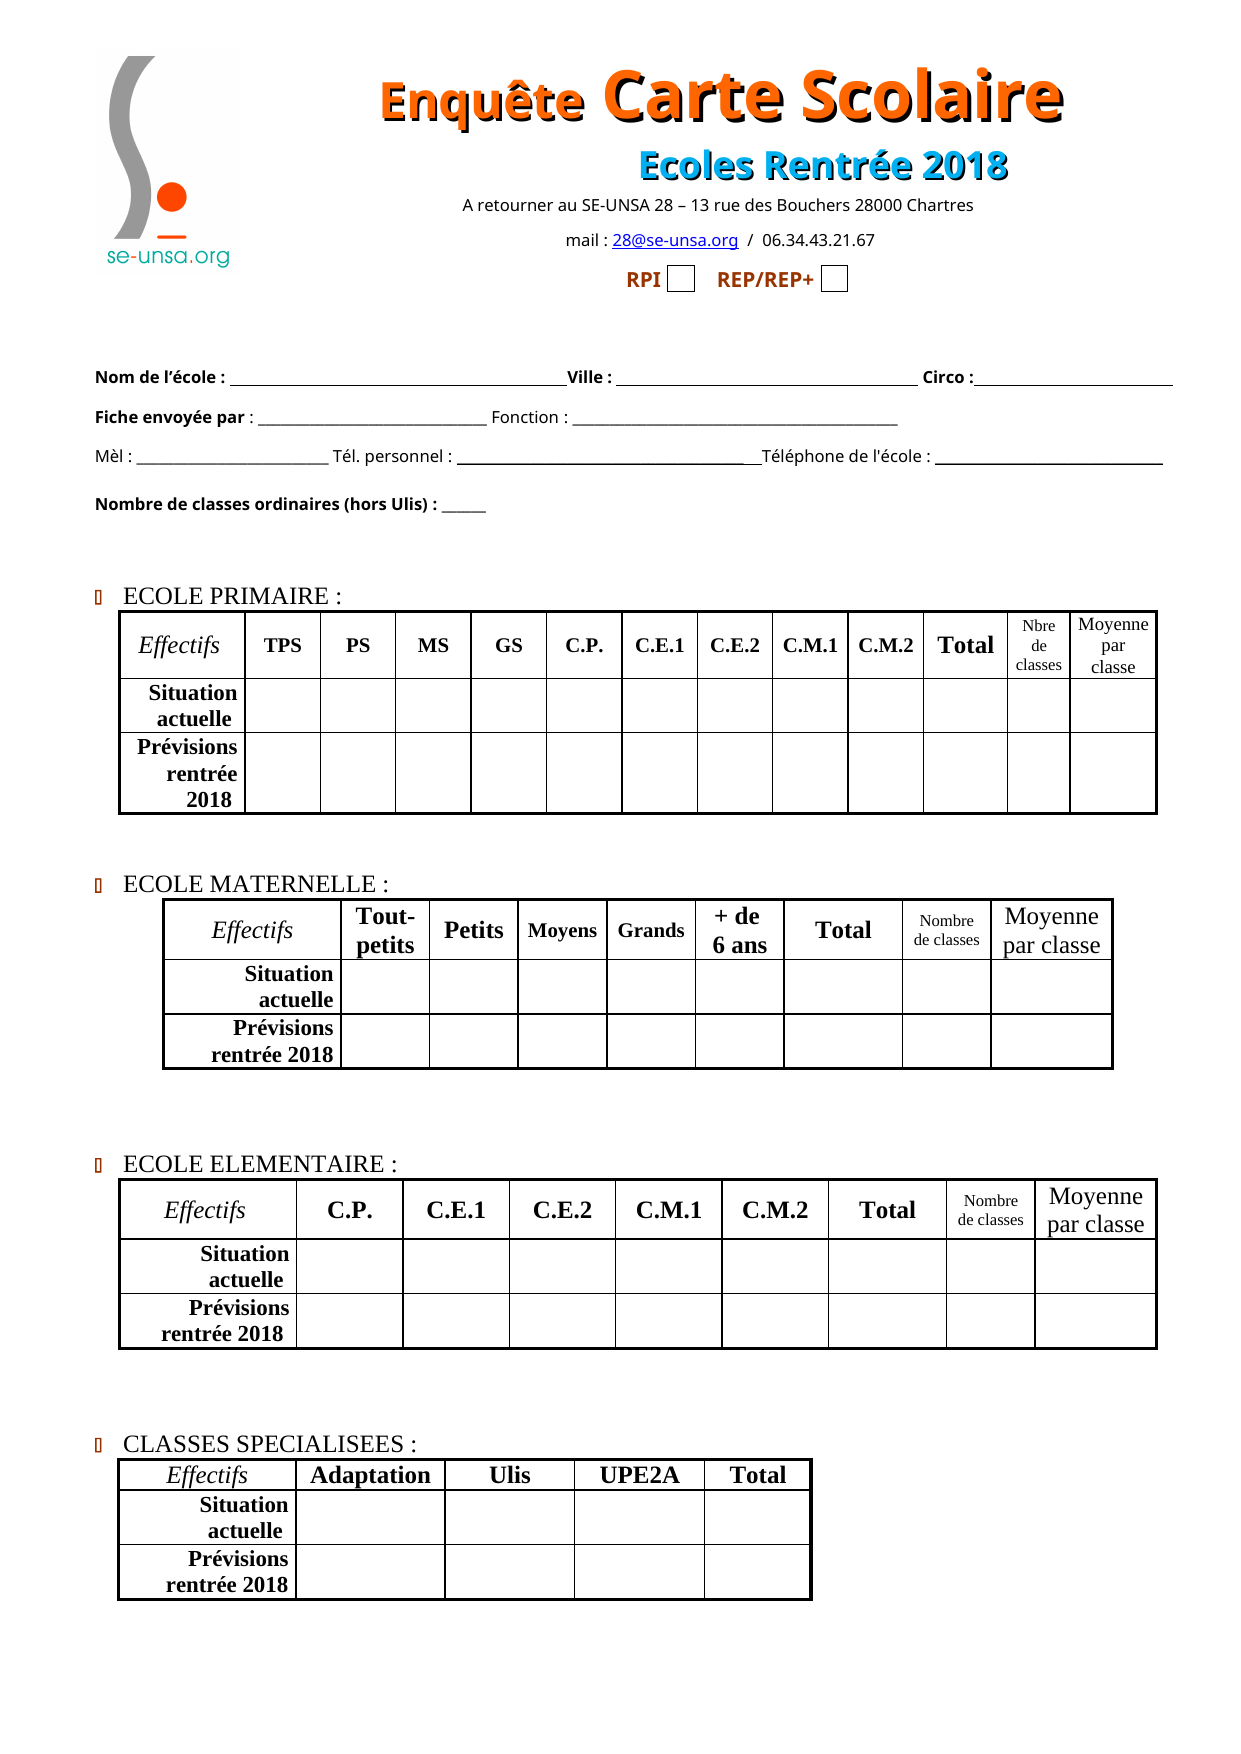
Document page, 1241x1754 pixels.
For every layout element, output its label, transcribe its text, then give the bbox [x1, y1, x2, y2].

table_cell [813, 1544, 828, 1598]
table_cell [829, 1240, 946, 1293]
table_header Tout- petits [342, 901, 429, 958]
table_cell [404, 1240, 509, 1293]
table_cell [1071, 679, 1155, 732]
table_cell [849, 679, 923, 732]
text mail : 28@se-unsa.org / 06.34.43.21.67 [241, 228, 1181, 251]
table_cell [321, 679, 395, 732]
table_cell [849, 733, 923, 812]
table_cell [342, 1015, 429, 1067]
text  ECOLE MATERNELLE : [94, 869, 1181, 898]
table_cell [510, 1240, 615, 1293]
table_header Effectifs [120, 1461, 295, 1489]
table_cell [342, 960, 429, 1013]
text Nombre de classes ordinaires (hors Ulis) : ______ [94, 492, 1181, 515]
table_cell [608, 960, 695, 1013]
text Nom de l’école : Ville : Circo : [94, 366, 1181, 389]
text Mèl : __________________________ Tél. personnel : Téléphone de l'école : [94, 445, 1181, 467]
table_cell Situation actuelle [120, 1491, 295, 1544]
table_cell [947, 1294, 1034, 1347]
table_cell Prévisions rentrée 2018 [121, 733, 244, 812]
table_header Total [829, 1181, 946, 1238]
table_header C.M.1 [773, 613, 847, 677]
table_header [828, 1458, 1157, 1598]
table_cell [575, 1491, 704, 1544]
table_cell Situation actuelle [121, 1240, 296, 1293]
table_header C.P. [547, 613, 621, 677]
table_cell [297, 1491, 444, 1544]
table_cell [1036, 1240, 1155, 1293]
table_cell [623, 733, 697, 812]
table_cell [1008, 679, 1069, 732]
table_header Nbre de classes [1008, 613, 1069, 677]
table_cell [430, 960, 517, 1013]
table_cell [992, 1015, 1111, 1067]
text A retourner au SE-UNSA 28 – 13 rue des Bouchers 28000 Chartres [241, 193, 1181, 216]
table_header C.M.2 [723, 1181, 828, 1238]
table_header Effectifs [121, 1181, 296, 1238]
table_header C.M.1 [616, 1181, 721, 1238]
text Fiche envoyée par : _______________________________ Fonction : ____________________________________________ [94, 405, 1181, 428]
table_cell [1008, 733, 1069, 812]
table_header C.E.2 [510, 1181, 615, 1238]
table_cell [924, 733, 1007, 812]
table_cell [705, 1545, 809, 1598]
table_cell [785, 960, 902, 1013]
table_cell [829, 1294, 946, 1347]
table_cell [430, 1015, 517, 1067]
table_cell [297, 1294, 402, 1347]
table_cell [404, 1294, 509, 1347]
table_cell Situation actuelle [121, 679, 244, 732]
table_cell [903, 1015, 990, 1067]
text  ECOLE ELEMENTAIRE : [94, 1149, 1181, 1178]
table_cell [297, 1545, 444, 1598]
table_header C.E.1 [623, 613, 697, 677]
table_cell [813, 1489, 828, 1544]
table_cell [1071, 733, 1155, 812]
table_header Moyens [519, 901, 606, 958]
table_header TPS [246, 613, 320, 677]
table_header C.E.1 [404, 1181, 509, 1238]
table_header UPE2A [575, 1461, 704, 1489]
text Ecoles Rentrée 2018 [390, 138, 1181, 189]
table_cell [696, 960, 783, 1013]
table_cell [396, 679, 470, 732]
table_cell [575, 1545, 704, 1598]
table_cell [1036, 1294, 1155, 1347]
table_cell [616, 1294, 721, 1347]
table_cell Prévisions rentrée 2018 [121, 1294, 296, 1347]
table_cell [698, 679, 772, 732]
text  ECOLE PRIMAIRE : [94, 581, 1181, 609]
table_header C.M.2 [849, 613, 923, 677]
table_cell [698, 733, 772, 812]
table_cell [705, 1491, 809, 1544]
table_header Moyenne par classe [992, 901, 1111, 958]
table_cell [992, 960, 1111, 1013]
table_cell [321, 733, 395, 812]
table_cell [472, 679, 546, 732]
table_header C.P. [297, 1181, 402, 1238]
table_header PS [321, 613, 395, 677]
table_header [813, 1458, 828, 1489]
text Enquête Carte Scolaire [241, 47, 1181, 138]
table_header MS [396, 613, 470, 677]
table_header + de 6 ans [696, 901, 783, 958]
table_header Petits [430, 901, 517, 958]
text  CLASSES SPECIALISEES : [94, 1429, 1181, 1457]
table_header Total [924, 613, 1007, 677]
table_header Nombre de classes [947, 1181, 1034, 1238]
table_cell [519, 960, 606, 1013]
table_cell [623, 679, 697, 732]
table_cell [785, 1015, 902, 1067]
table_cell [396, 733, 470, 812]
table_cell Prévisions rentrée 2018 [120, 1545, 295, 1598]
table_cell [947, 1240, 1034, 1293]
table_header Ulis [446, 1461, 574, 1489]
table_header Moyenne par classe [1071, 613, 1155, 677]
table_cell [696, 1015, 783, 1067]
table_header Grands [608, 901, 695, 958]
table_cell [608, 1015, 695, 1067]
table_cell [246, 733, 320, 812]
text RPI REP/REP+ [263, 264, 1211, 293]
table_cell [773, 733, 847, 812]
table_cell [510, 1294, 615, 1347]
table_cell Situation actuelle [165, 960, 340, 1013]
table_header Moyenne par classe [1036, 1181, 1155, 1238]
table_header C.E.2 [698, 613, 772, 677]
table_cell [446, 1545, 574, 1598]
table_cell [616, 1240, 721, 1293]
table_cell [519, 1015, 606, 1067]
table_cell [773, 679, 847, 732]
table_cell [547, 679, 621, 732]
table_header Nombre de classes [903, 901, 990, 958]
table_header Total [785, 901, 902, 958]
table_header Adaptation [297, 1461, 444, 1489]
table_cell [924, 679, 1007, 732]
table_cell [472, 733, 546, 812]
table_cell [723, 1240, 828, 1293]
picture [94, 47, 241, 276]
table_cell [446, 1491, 574, 1544]
table_cell [547, 733, 621, 812]
table_header Total [705, 1461, 809, 1489]
table_cell Prévisions rentrée 2018 [165, 1015, 340, 1067]
table_cell [297, 1240, 402, 1293]
table_header Effectifs [121, 613, 244, 677]
table_cell [903, 960, 990, 1013]
table_cell [723, 1294, 828, 1347]
table_cell [246, 679, 320, 732]
table_header GS [472, 613, 546, 677]
table_header Effectifs [165, 901, 340, 958]
